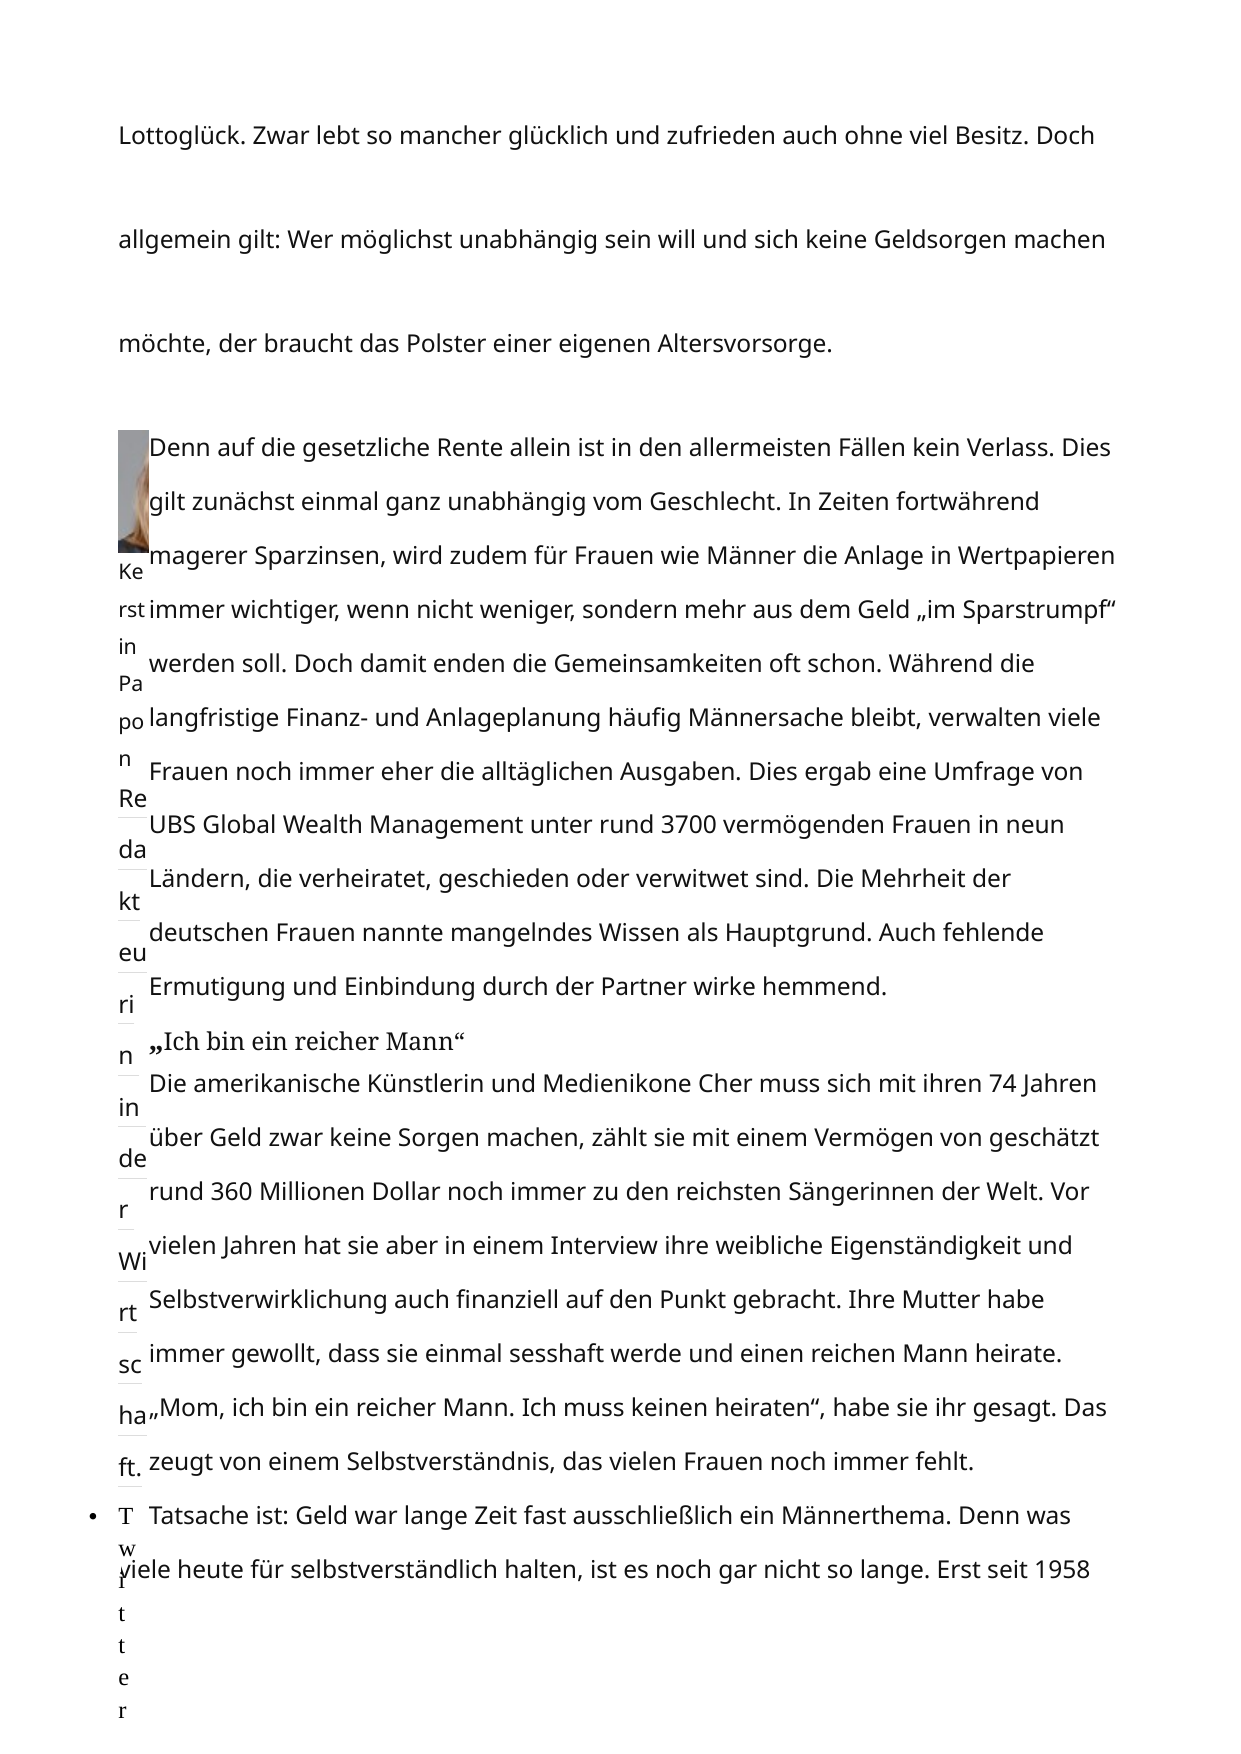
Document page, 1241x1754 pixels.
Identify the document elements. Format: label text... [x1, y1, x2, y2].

picture [118, 430, 149, 553]
text Kerstin Papon [118, 557, 149, 773]
subtitle „Ich bin ein reicher Mann“ [149, 1023, 1122, 1058]
text Die amerikanische Künstlerin und Medienikone Cher muss sich mit ihren 74 Jahren über Geld zwar keine Sorgen machen, zählt sie mit einem Vermögen von geschätzt rund 360 Millionen Dollar noch immer zu den reichsten Sängerinnen der Welt. Vor vielen Jahren hat sie aber in einem Interview ihre weibliche Eigenständigkeit und Selbstverwirklichung auch finanziell auf den Punkt gebracht. Ihre Mutter habe immer gewollt, dass sie einmal sesshaft werde und einen reichen Mann heirate. „Mom, ich bin ein reicher Mann. Ich muss keinen heiraten“, habe sie ihr gesagt. Das zeugt von einem Selbstverständnis, das vielen Frauen noch immer fehlt. [149, 1067, 1122, 1478]
text Lottoglück. Zwar lebt so mancher glücklich und zufrieden auch ohne viel Besitz. Doch allgemein gilt: Wer möglichst unabhängig sein will und sich keine Geldsorgen machen möchte, der braucht das Polster einer eigenen Altersvorsorge. [118, 118, 1122, 359]
text Redakteurin in der Wirtschaft. [118, 781, 149, 1487]
text Tatsache ist: Geld war lange Zeit fast ausschließlich ein Männerthema. Denn was viele heute für selbstverständlich halten, ist es noch gar nicht so lange. Erst seit 1958 dürfen Frauen ein eigenes Konto eröffnen. Bis in die 1970er Jahre konnte der Gatte den Job seiner Frau kündigen. Interessant an der Analyse der UBS: Gerade „Millenials“, also die Frauen, die in den 1980igern bis zur Jahrtausendwende geboren wurden, verfallen in das traditionelle Rollenmuster. Laut einer Analyse der Fondsgesellschaft Columbia Threadneedle treffen in Deutschland vor allem beruflich selbständige Frauen Spar- und Anlageentscheidungen alleine. Unter Angestellten und Hausfrauen ist dieser Anteil demnach deutlich niedriger. [121, 1498, 1122, 1586]
text Denn auf die gesetzliche Rente allein ist in den allermeisten Fällen kein Verlass. Dies gilt zunächst einmal ganz unabhängig vom Geschlecht. In Zeiten fortwährend magerer Sparzinsen, wird zudem für Frauen wie Männer die Anlage in Wertpapieren immer wichtiger, wenn nicht weniger, sondern mehr aus dem Geld „im Sparstrumpf“ werden soll. Doch damit enden die Gemeinsamkeiten oft schon. Während die langfristige Finanz- und Anlageplanung häufig Männersache bleibt, verwalten viele Frauen noch immer eher die alltäglichen Ausgaben. Dies ergab eine Umfrage von UBS Global Wealth Management unter rund 3700 vermögenden Frauen in neun Ländern, die verheiratet, geschieden oder verwitwet sind. Die Mehrheit der deutschen Frauen nannte mangelndes Wissen als Hauptgrund. Auch fehlende Ermutigung und Einbindung durch der Partner wirke hemmend. [118, 430, 1122, 1003]
